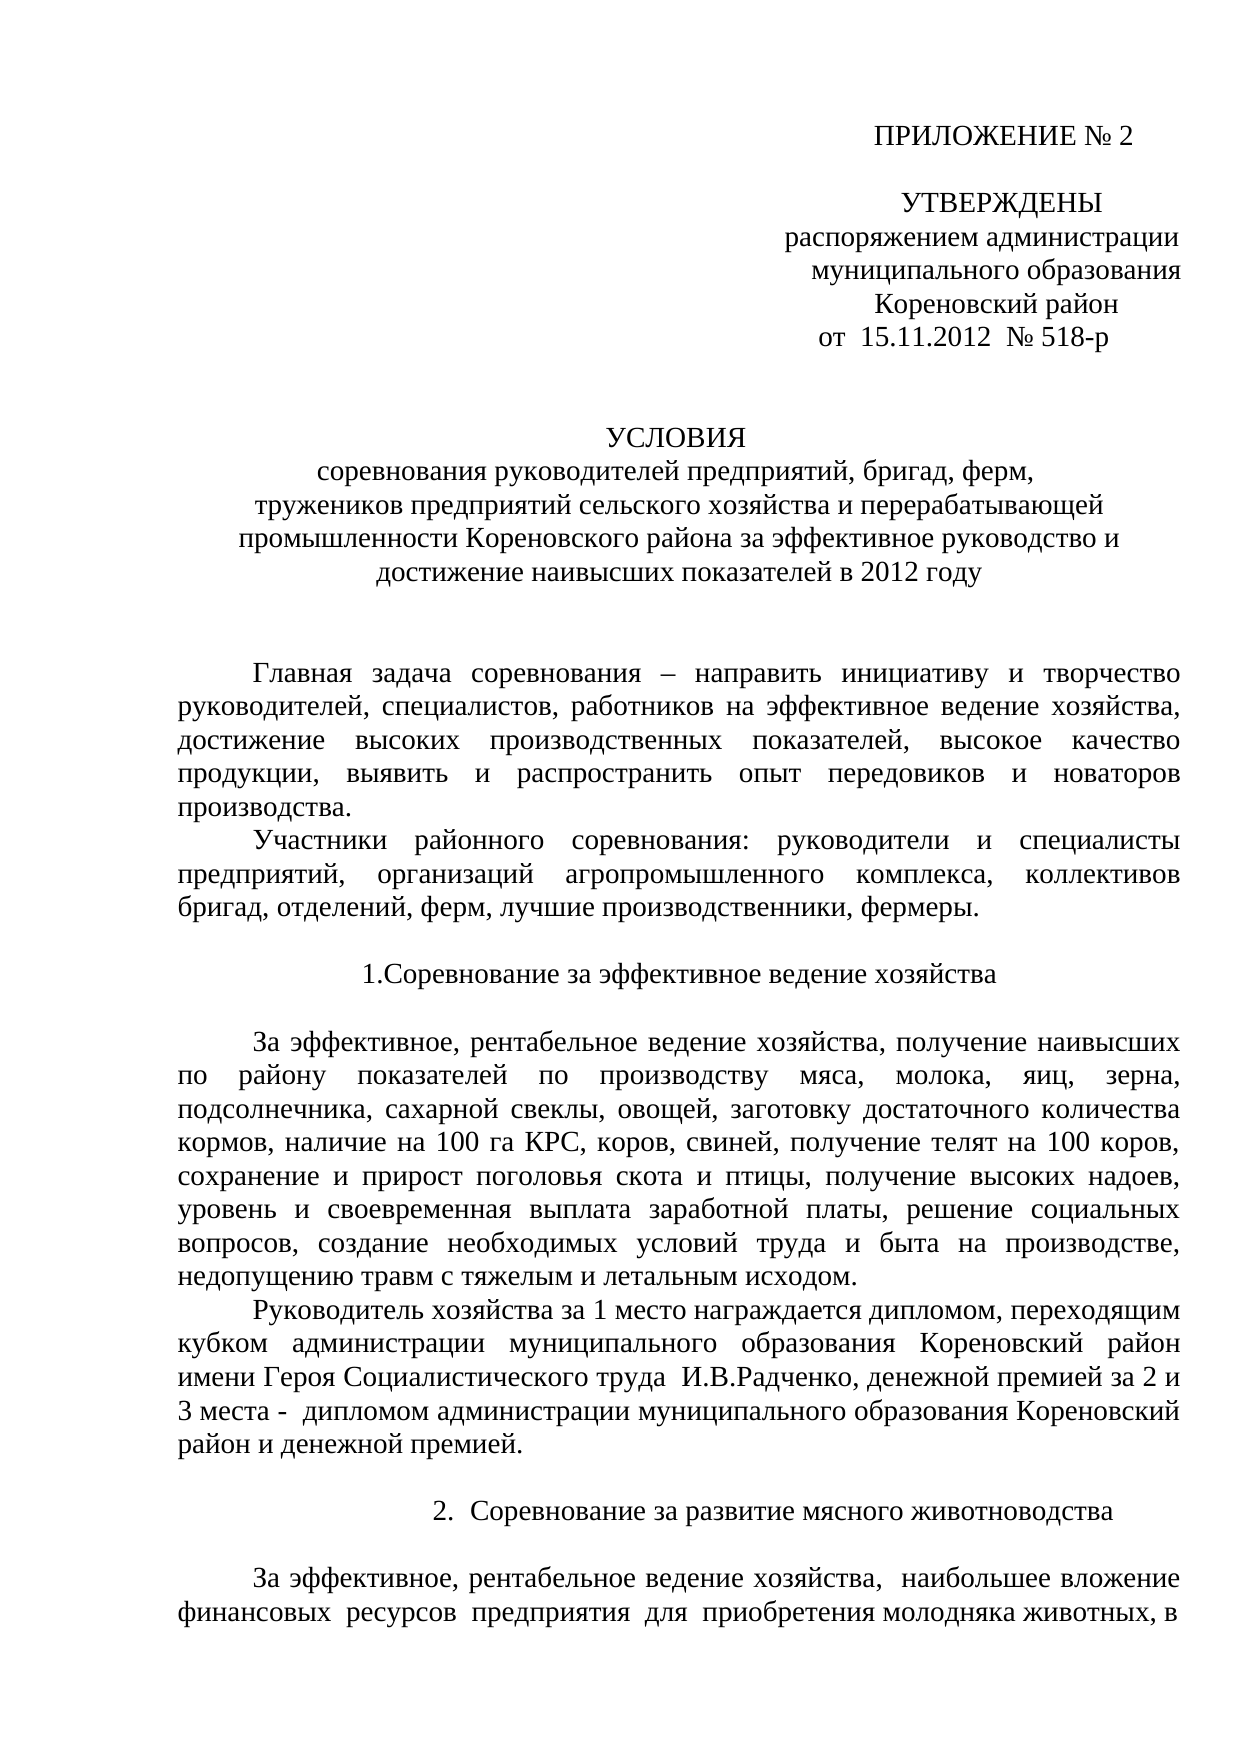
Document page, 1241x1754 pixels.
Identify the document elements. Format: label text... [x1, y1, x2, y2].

text Участники районного соревнования: руководители и специалисты предприятий, организаций агропромышленного комплекса, коллективов бригад, отделений, ферм, лучшие производственники, фермеры. [177, 822, 1181, 923]
text За эффективное, рентабельное ведение хозяйства, получение наивысших по району показателей по производству мяса, молока, яиц, зерна, подсолнечника, сахарной свеклы, овощей, заготовку достаточного количества кормов, наличие на 100 га КРС, коров, свиней, получение телят на 100 коров, сохранение и прирост поголовья скота и птицы, получение высоких надоев, уровень и своевременная выплата заработной платы, решение социальных вопросов, создание необходимых условий труда и быта на производстве, недопущению травм с тяжелым и летальным исходом. [177, 1024, 1181, 1292]
text Руководитель хозяйства за 1 место награждается дипломом, переходящим кубком администрации муниципального образования Кореновский район имени Героя Социалистического труда И.В.Радченко, денежной премией за 2 и 3 места - дипломом администрации муниципального образования Кореновский район и денежной премией. [177, 1292, 1181, 1460]
text тружеников предприятий сельского хозяйства и перерабатывающей промышленности Кореновского района за эффективное руководство и достижение наивысших показателей в 2012 году [177, 487, 1181, 588]
text соревнования руководителей предприятий, бригад, ферм, [177, 453, 1181, 487]
text муниципального образования [177, 252, 1181, 286]
text За эффективное, рентабельное ведение хозяйства, наибольшее вложение финансовых ресурсов предприятия для приобретения молодняка животных, в [177, 1560, 1181, 1627]
text распоряжением администрации [177, 219, 1181, 252]
text УТВЕРЖДЕНЫ [177, 185, 1181, 219]
list Соревнование за развитие мясного животноводства [365, 1493, 1181, 1527]
text УСЛОВИЯ [177, 420, 1181, 453]
text 1.Соревнование за эффективное ведение хозяйства [177, 957, 1181, 990]
text от 15.11.2012 № 518-р [177, 319, 1181, 353]
text Кореновский район [177, 286, 1181, 319]
text ПРИЛОЖЕНИЕ № 2 [177, 118, 1181, 152]
text Главная задача соревнования – направить инициативу и творчество руководителей, специалистов, работников на эффективное ведение хозяйства, достижение высоких производственных показателей, высокое качество продукции, выявить и распространить опыт передовиков и новаторов производства. [177, 655, 1181, 822]
